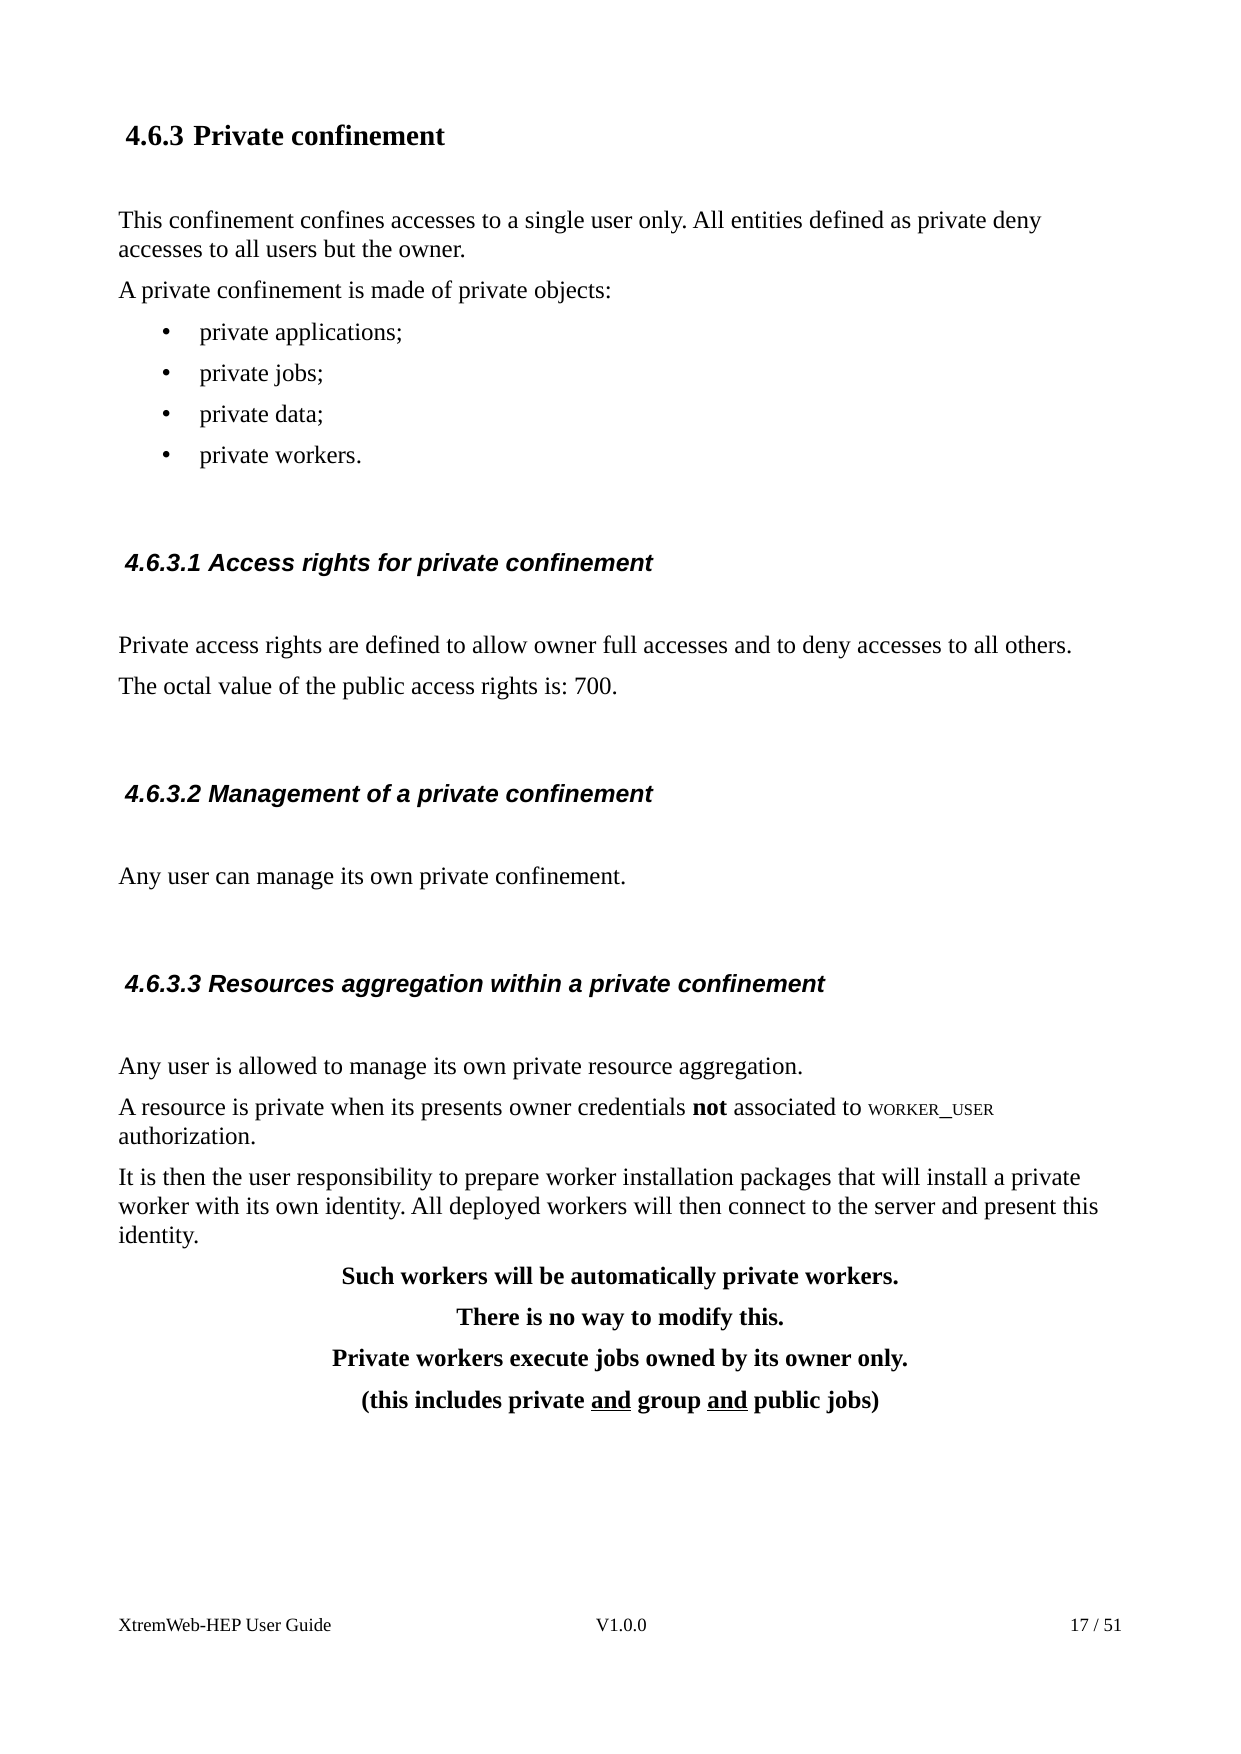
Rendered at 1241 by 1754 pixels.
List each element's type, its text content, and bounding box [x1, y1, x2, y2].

text Any user is allowed to manage its own private resource aggregation. [118, 1051, 1122, 1080]
subtitle Private confinement [118, 118, 1122, 152]
text Any user can manage its own private confinement. [118, 861, 1122, 890]
list private data; [162, 399, 1122, 428]
list private applications; [162, 317, 1122, 345]
text A private confinement is made of private objects: [118, 275, 1122, 304]
text The octal value of the public access rights is: 700. [118, 671, 1122, 700]
text Private workers execute jobs owned by its owner only. [179, 1343, 1061, 1372]
text Such workers will be automatically private workers. [179, 1261, 1061, 1290]
text There is no way to modify this. [179, 1302, 1061, 1331]
text This confinement confines accesses to a single user only. All entities defined as private deny accesses to all users but the owner. [118, 205, 1122, 263]
subtitle Resources aggregation within a private confinement [118, 969, 1122, 997]
text It is then the user responsibility to prepare worker installation packages that will install a private worker with its own identity. All deployed workers will then connect to the server and present this identity. [118, 1162, 1122, 1248]
subtitle Access rights for private confinement [118, 548, 1122, 576]
text A resource is private when its presents owner credentials not associated to worker_user authorization. [118, 1092, 1122, 1150]
subtitle Management of a private confinement [118, 779, 1122, 807]
text Private access rights are defined to allow owner full accesses and to deny accesses to all others. [118, 630, 1122, 659]
text (this includes private and group and public jobs) [179, 1385, 1061, 1413]
list private jobs; [162, 358, 1122, 387]
list private workers. [162, 440, 1122, 469]
